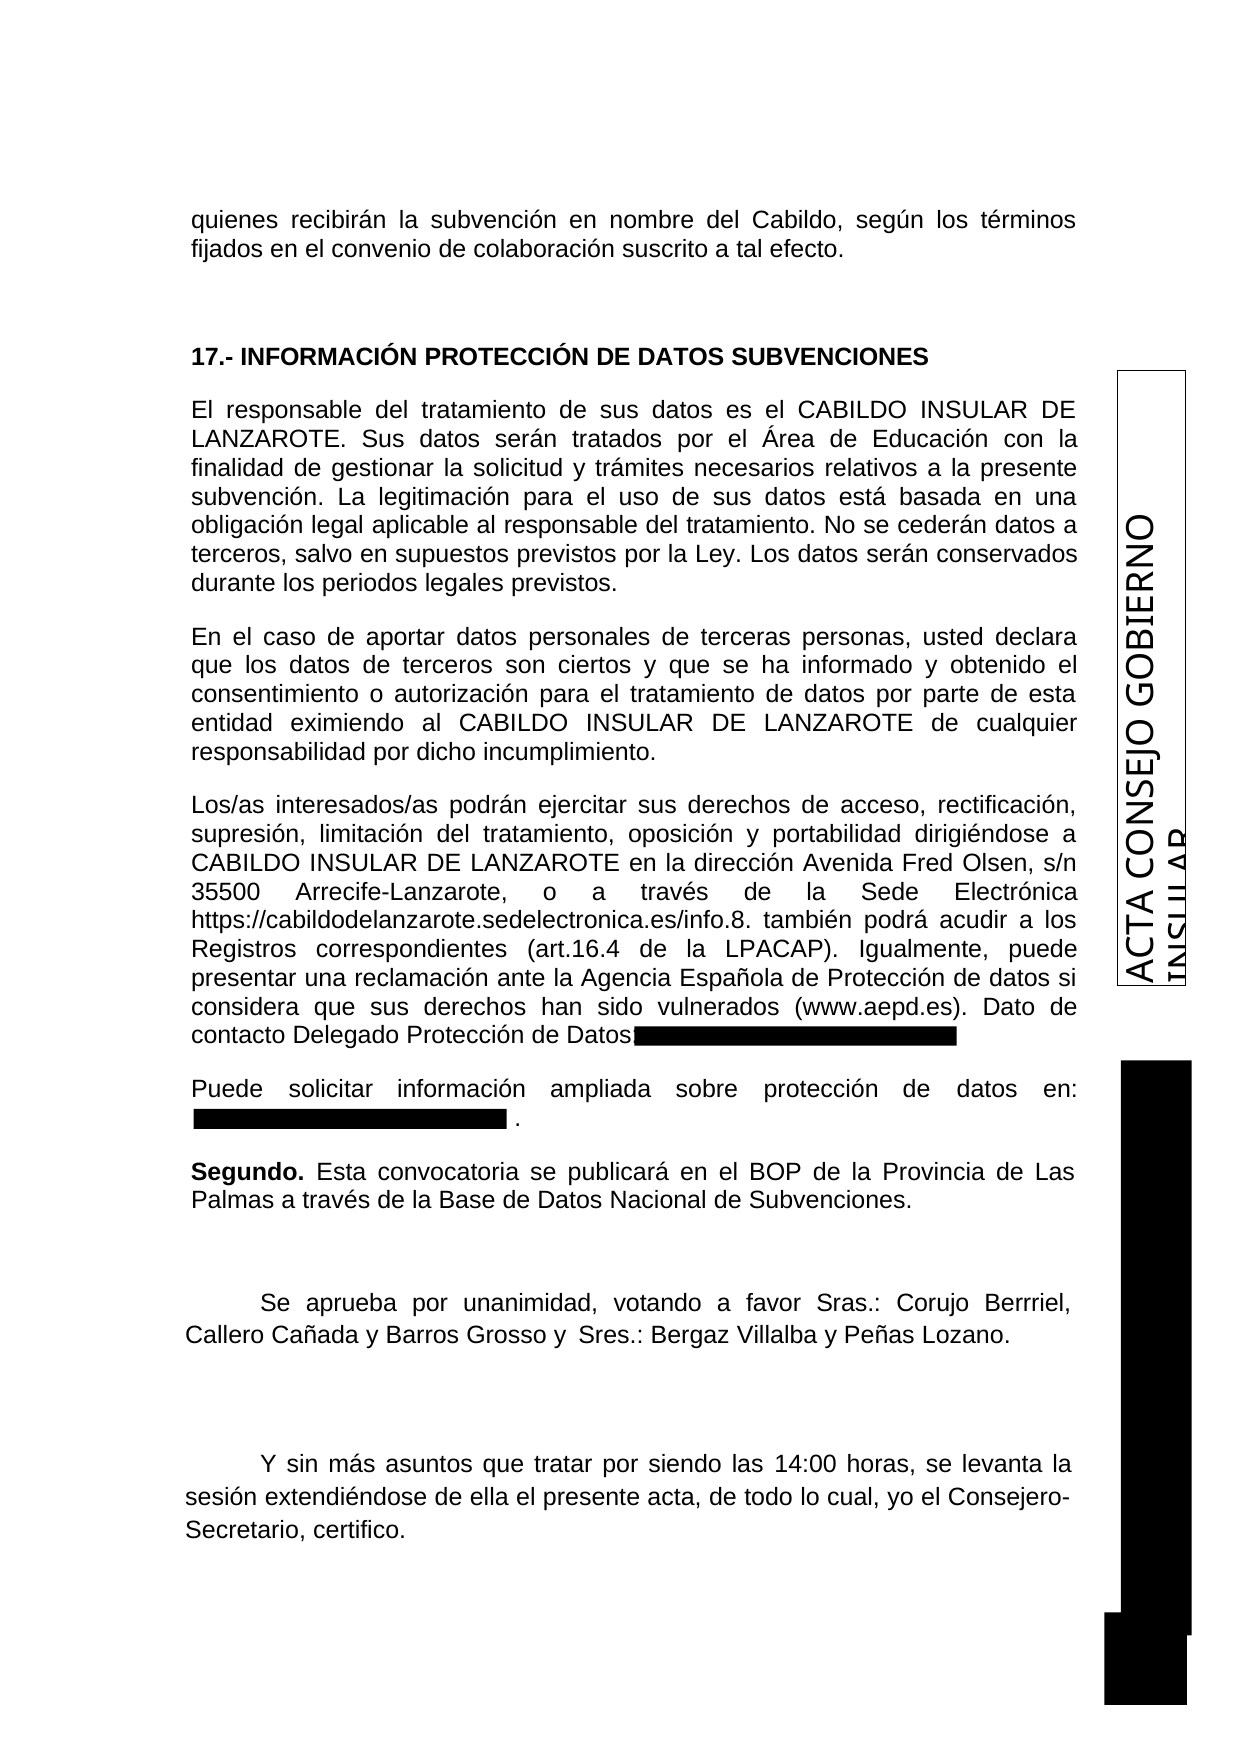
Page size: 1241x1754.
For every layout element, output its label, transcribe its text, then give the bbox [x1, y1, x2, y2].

text ACTA CONSEJO GOBIERNO INSULAR [1118, 372, 1183, 985]
text Puede solicitar información ampliada sobre protección de datos en: [191, 1074, 1090, 1103]
text Se aprueba por unanimidad, votando a favor Sras.: Corujo Berrriel, Callero Cañada y Barros Grosso y Sres.: Bergaz Villalba y Peñas Lozano. [185, 1287, 1071, 1349]
text En el caso de aportar datos personales de terceras personas, usted declara que los datos de terceros son ciertos y que se ha informado y obtenido el consentimiento o autorización para el tratamiento de datos por parte de esta entidad eximiendo al CABILDO INSULAR DE LANZAROTE de cualquier responsabilidad por dicho incumplimiento. [191, 622, 1077, 765]
text Los/as interesados/as podrán ejercitar sus derechos de acceso, rectificación, supresión, limitación del tratamiento, oposición y portabilidad dirigiéndose a CABILDO INSULAR DE LANZAROTE en la dirección Avenida Fred Olsen, s/n 35500 Arrecife-Lanzarote, o a través de la Sede Electrónica https://cabildodelanzarote.sedelectronica.es/info.8. también podrá acudir a los Registros correspondientes (art.16.4 de la LPACAP). Igualmente, puede presentar una reclamación ante la Agencia Española de Protección de datos si considera que sus derechos han sido vulnerados (www.aepd.es). Dato de contacto Delegado Protección de Datos: [191, 790, 1078, 1049]
text Y sin más asuntos que tratar por siendo las 14:00 horas, se levanta la sesión extendiéndose de ella el presente acta, de todo lo cual, yo el Consejero- Secretario, certifico. [185, 1449, 1072, 1544]
subtitle 17.- INFORMACIÓN PROTECCIÓN DE DATOS SUBVENCIONES [191, 341, 1090, 370]
text quienes recibirán la subvención en nombre del Cabildo, según los términos fijados en el convenio de colaboración suscrito a tal efecto. [191, 205, 1078, 262]
text El responsable del tratamiento de sus datos es el CABILDO INSULAR DE LANZAROTE. Sus datos serán tratados por el Área de Educación con la finalidad de gestionar la solicitud y trámites necesarios relativos a la presente subvención. La legitimación para el uso de sus datos está basada en una obligación legal aplicable al responsable del tratamiento. No se cederán datos a terceros, salvo en supuestos previstos por la Ley. Los datos serán conservados durante los periodos legales previstos. [191, 395, 1078, 596]
text Segundo. Esta convocatoria se publicará en el BOP de la Provincia de Las Palmas a través de la Base de Datos Nacional de Subvenciones. [191, 1157, 1090, 1214]
text . [173, 1103, 862, 1132]
